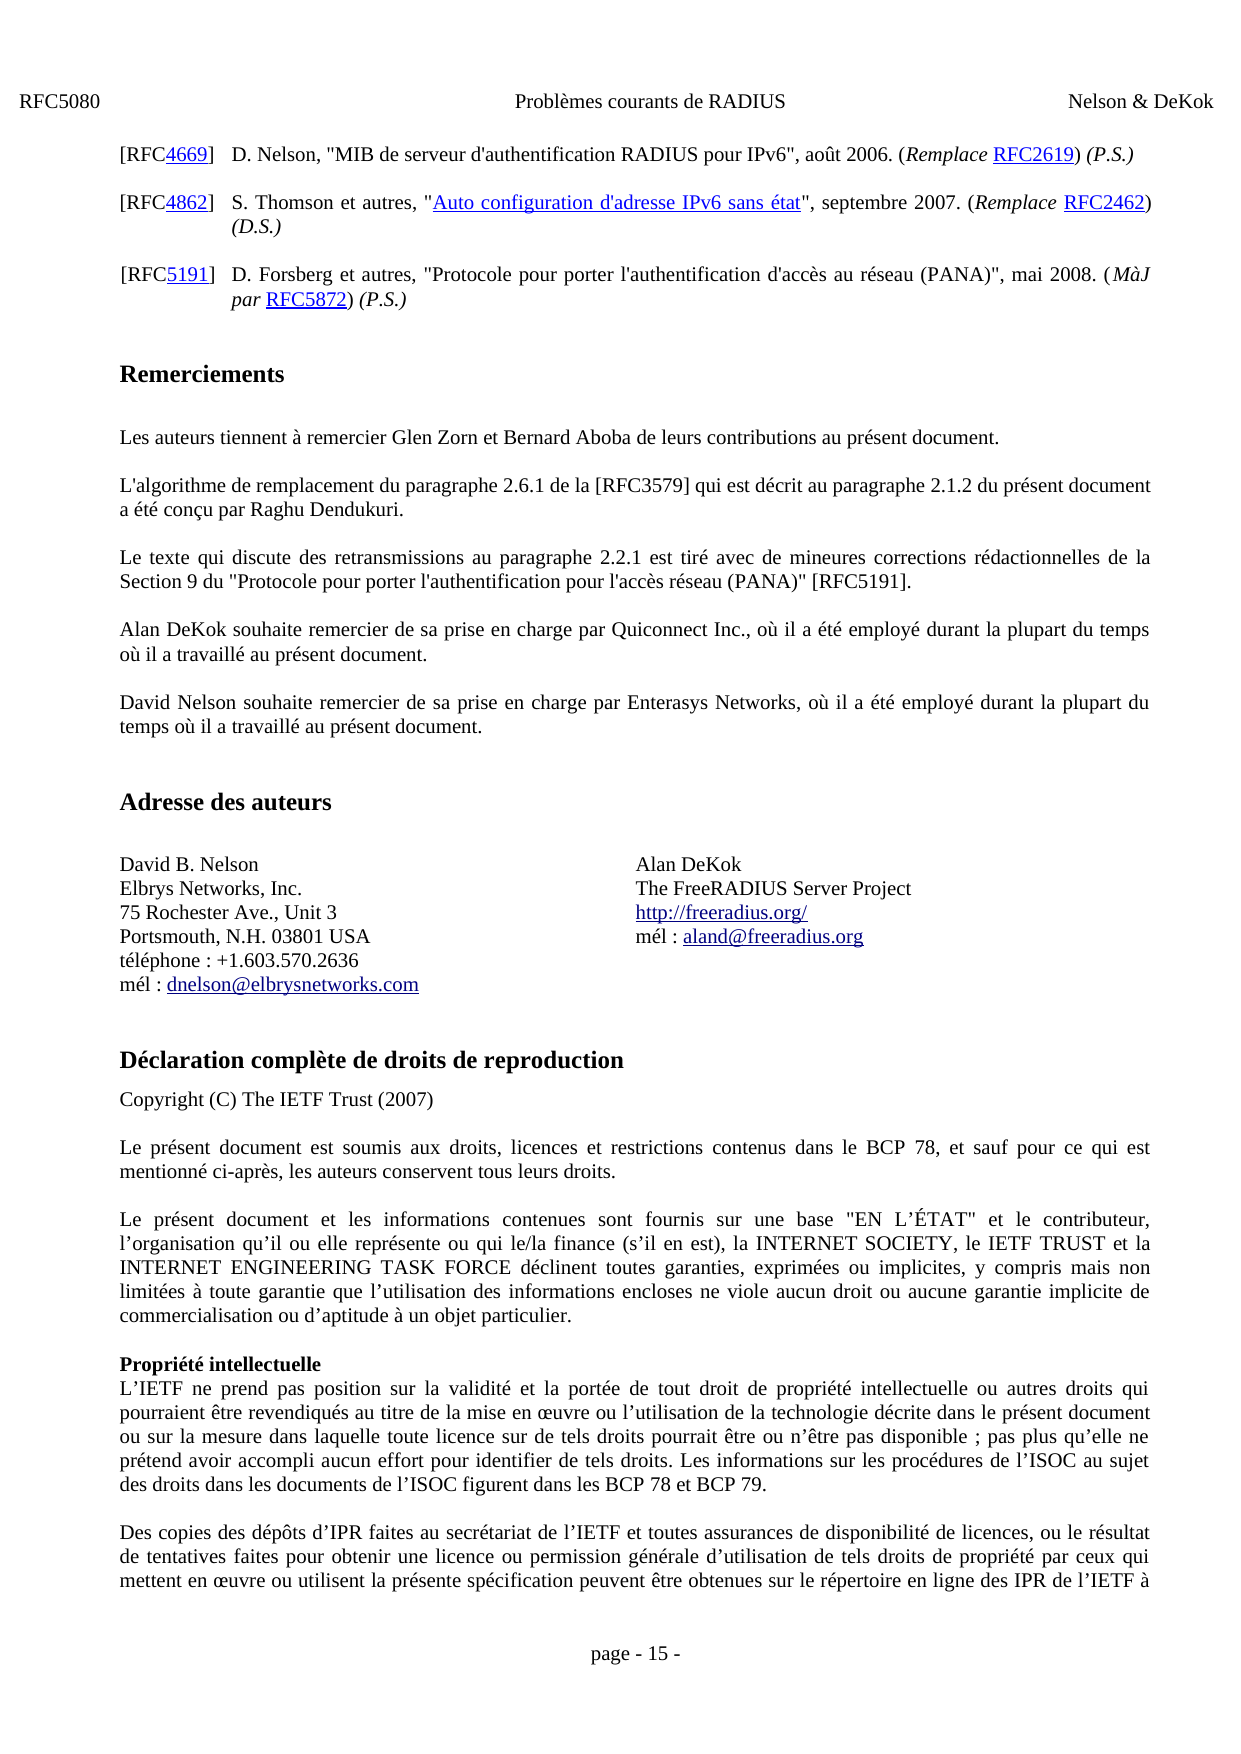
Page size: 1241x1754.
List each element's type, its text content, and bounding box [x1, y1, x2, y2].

text Les auteurs tiennent à remercier Glen Zorn et Bernard Aboba de leurs contributions au présent document. [119, 425, 1152, 449]
text L'algorithme de remplacement du paragraphe 2.6.1 de la [RFC3579] qui est décrit au paragraphe 2.1.2 du présent document a été conçu par Raghu Dendukuri. [119, 473, 1152, 521]
table_cell The FreeRADIUS Server Project [635, 876, 1152, 900]
table_cell [635, 948, 1152, 972]
table_cell mél : aland@freeradius.org [635, 924, 1152, 948]
subtitle Remerciements [119, 359, 1152, 388]
table_cell mél : dnelson@elbrysnetworks.com [119, 973, 635, 996]
text [RFC4669] D. Nelson, "MIB de serveur d'authentification RADIUS pour IPv6", août 2006. (Remplace RFC2619) (P.S.) [119, 142, 1152, 166]
table_cell Portsmouth, N.H. 03801 USA [119, 924, 635, 948]
text L’IETF ne prend pas position sur la validité et la portée de tout droit de propriété intellectuelle ou autres droits qui pourraient être revendiqués au titre de la mise en œuvre ou l’utilisation de la technologie décrite dans le présent document ou sur la mesure dans laquelle toute licence sur de tels droits pourrait être ou n’être pas disponible ; pas plus qu’elle ne prétend avoir accompli aucun effort pour identifier de tels droits. Les informations sur les procédures de l’ISOC au sujet des droits dans les documents de l’ISOC figurent dans les BCP 78 et BCP 79. [119, 1376, 1152, 1496]
subtitle Déclaration complète de droits de reproduction [119, 1046, 1152, 1074]
text David Nelson souhaite remercier de sa prise en charge par Enterasys Networks, où il a été employé durant la plupart du temps où il a travaillé au présent document. [119, 689, 1152, 738]
table_header David B. Nelson [119, 852, 635, 876]
text Des copies des dépôts d’IPR faites au secrétariat de l’IETF et toutes assurances de disponibilité de licences, ou le résultat de tentatives faites pour obtenir une licence ou permission générale d’utilisation de tels droits de propriété par ceux qui mettent en œuvre ou utilisent la présente spécification peuvent être obtenues sur le répertoire en ligne des IPR de l’IETF à [119, 1520, 1152, 1592]
table_cell Elbrys Networks, Inc. [119, 876, 635, 900]
text [RFC5191] D. Forsberg et autres, "Protocole pour porter l'authentification d'accès au réseau (PANA)", mai 2008. (MàJ par RFC5872) (P.S.) [120, 262, 1152, 311]
subtitle Adresse des auteurs [119, 787, 1152, 816]
text Le texte qui discute des retransmissions au paragraphe 2.2.1 est tiré avec de mineures corrections rédactionnelles de la Section 9 du "Protocole pour porter l'authentification pour l'accès réseau (PANA)" [RFC5191]. [119, 545, 1152, 593]
text Propriété intellectuelle [119, 1351, 1152, 1376]
table_cell téléphone : +1.603.570.2636 [119, 948, 635, 972]
text [RFC4862] S. Thomson et autres, "Auto configuration d'adresse IPv6 sans état", septembre 2007. (Remplace RFC2462) (D.S.) [119, 190, 1152, 238]
table_cell 75 Rochester Ave., Unit 3 [119, 900, 635, 924]
text Le présent document est soumis aux droits, licences et restrictions contenus dans le BCP 78, et sauf pour ce qui est mentionné ci-après, les auteurs conservent tous leurs droits. [119, 1135, 1152, 1183]
table_cell http://freeradius.org/ [635, 900, 1152, 924]
table_cell [635, 973, 1152, 996]
text Copyright (C) The IETF Trust (2007) [119, 1087, 1152, 1111]
table_header Alan DeKok [635, 852, 1152, 876]
text Alan DeKok souhaite remercier de sa prise en charge par Quiconnect Inc., où il a été employé durant la plupart du temps où il a travaillé au présent document. [119, 617, 1152, 666]
text Le présent document et les informations contenues sont fournis sur une base "EN L’ÉTAT" et le contributeur, l’organisation qu’il ou elle représente ou qui le/la finance (s’il en est), la INTERNET SOCIETY, le IETF TRUST et la INTERNET ENGINEERING TASK FORCE déclinent toutes garanties, exprimées ou implicites, y compris mais non limitées à toute garantie que l’utilisation des informations encloses ne viole aucun droit ou aucune garantie implicite de commercialisation ou d’aptitude à un objet particulier. [119, 1207, 1152, 1327]
